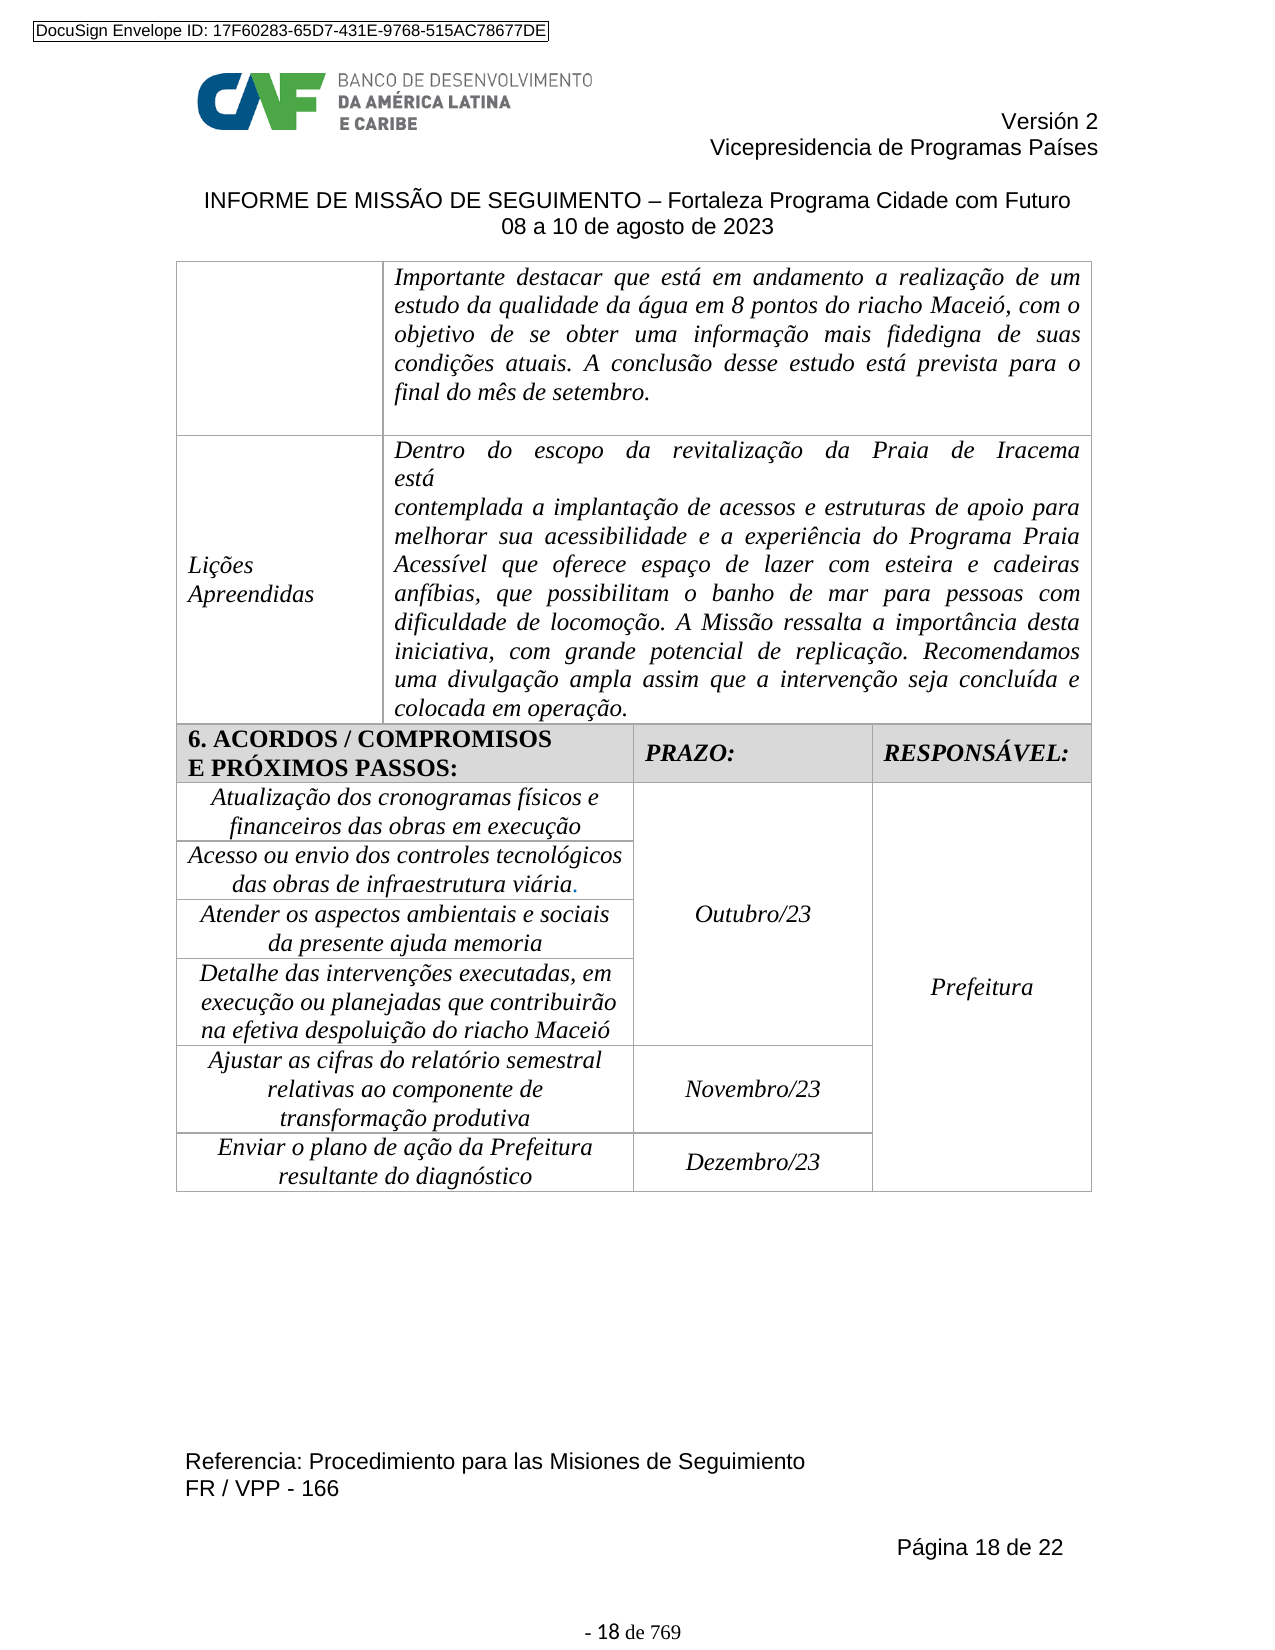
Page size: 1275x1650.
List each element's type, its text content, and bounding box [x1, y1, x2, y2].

table_header Importante destacar que está em andamento a realização de um estudo da qualidade da água em 8 pontos do riacho Maceió, com o objetivo de se obter uma informação mais fidedigna de suas condições atuais. A conclusão desse estudo está prevista para o final do mês de setembro. [384, 262, 1091, 435]
table_cell Lições Apreendidas [177, 436, 382, 723]
table_cell Novembro/23 [634, 1046, 872, 1132]
table_cell Dezembro/23 [634, 1134, 872, 1191]
table_cell Outubro/23 [634, 783, 872, 1045]
text Versión 2 [25, 110, 1098, 134]
table_cell Enviar o plano de ação da Prefeitura resultante do diagnóstico [177, 1134, 633, 1191]
table_cell Atualização dos cronogramas físicos e financeiros das obras em execução [177, 783, 633, 840]
table_cell Ajustar as cifras do relatório semestral relativas ao componente de transformação produtiva [177, 1046, 633, 1132]
text INFORME DE MISSÃO DE SEGUIMENTO – Fortaleza Programa Cidade com Futuro 08 a 10 de agosto de 2023 [204, 187, 1090, 239]
table_cell Detalhe das intervenções executadas, em execução ou planejadas que contribuirão na efetiva despoluição do riacho Maceió [177, 959, 633, 1045]
table_header [177, 262, 382, 435]
text Vicepresidencia de Programas Países [25, 134, 1098, 160]
table_cell Prefeitura [873, 783, 1091, 1191]
text Página 18 de 22 [25, 1534, 1063, 1560]
table_cell Atender os aspectos ambientais e sociais da presente ajuda memoria [177, 900, 633, 957]
table_cell RESPONSÁVEL: [873, 725, 1091, 782]
picture [197, 73, 592, 110]
table_cell 6. ACORDOS / COMPROMISOS E PRÓXIMOS PASSOS: [177, 725, 633, 782]
text Referencia: Procedimiento para las Misiones de Seguimiento FR / VPP - 166 [185, 1448, 830, 1502]
table_cell PRAZO: [634, 725, 872, 782]
table_cell Dentro do escopo da revitalização da Praia de Iracema está contemplada a implantação de acessos e estruturas de apoio para melhorar sua acessibilidade e a experiência do Programa Praia Acessível que oferece espaço de lazer com esteira e cadeiras anfíbias, que possibilitam o banho de mar para pessoas com dificuldade de locomoção. A Missão ressalta a importância desta iniciativa, com grande potencial de replicação. Recomendamos uma divulgação ampla assim que a intervenção seja concluída e colocada em operação. [384, 436, 1091, 723]
table_cell Acesso ou envio dos controles tecnológicos das obras de infraestrutura viária. [177, 842, 633, 899]
